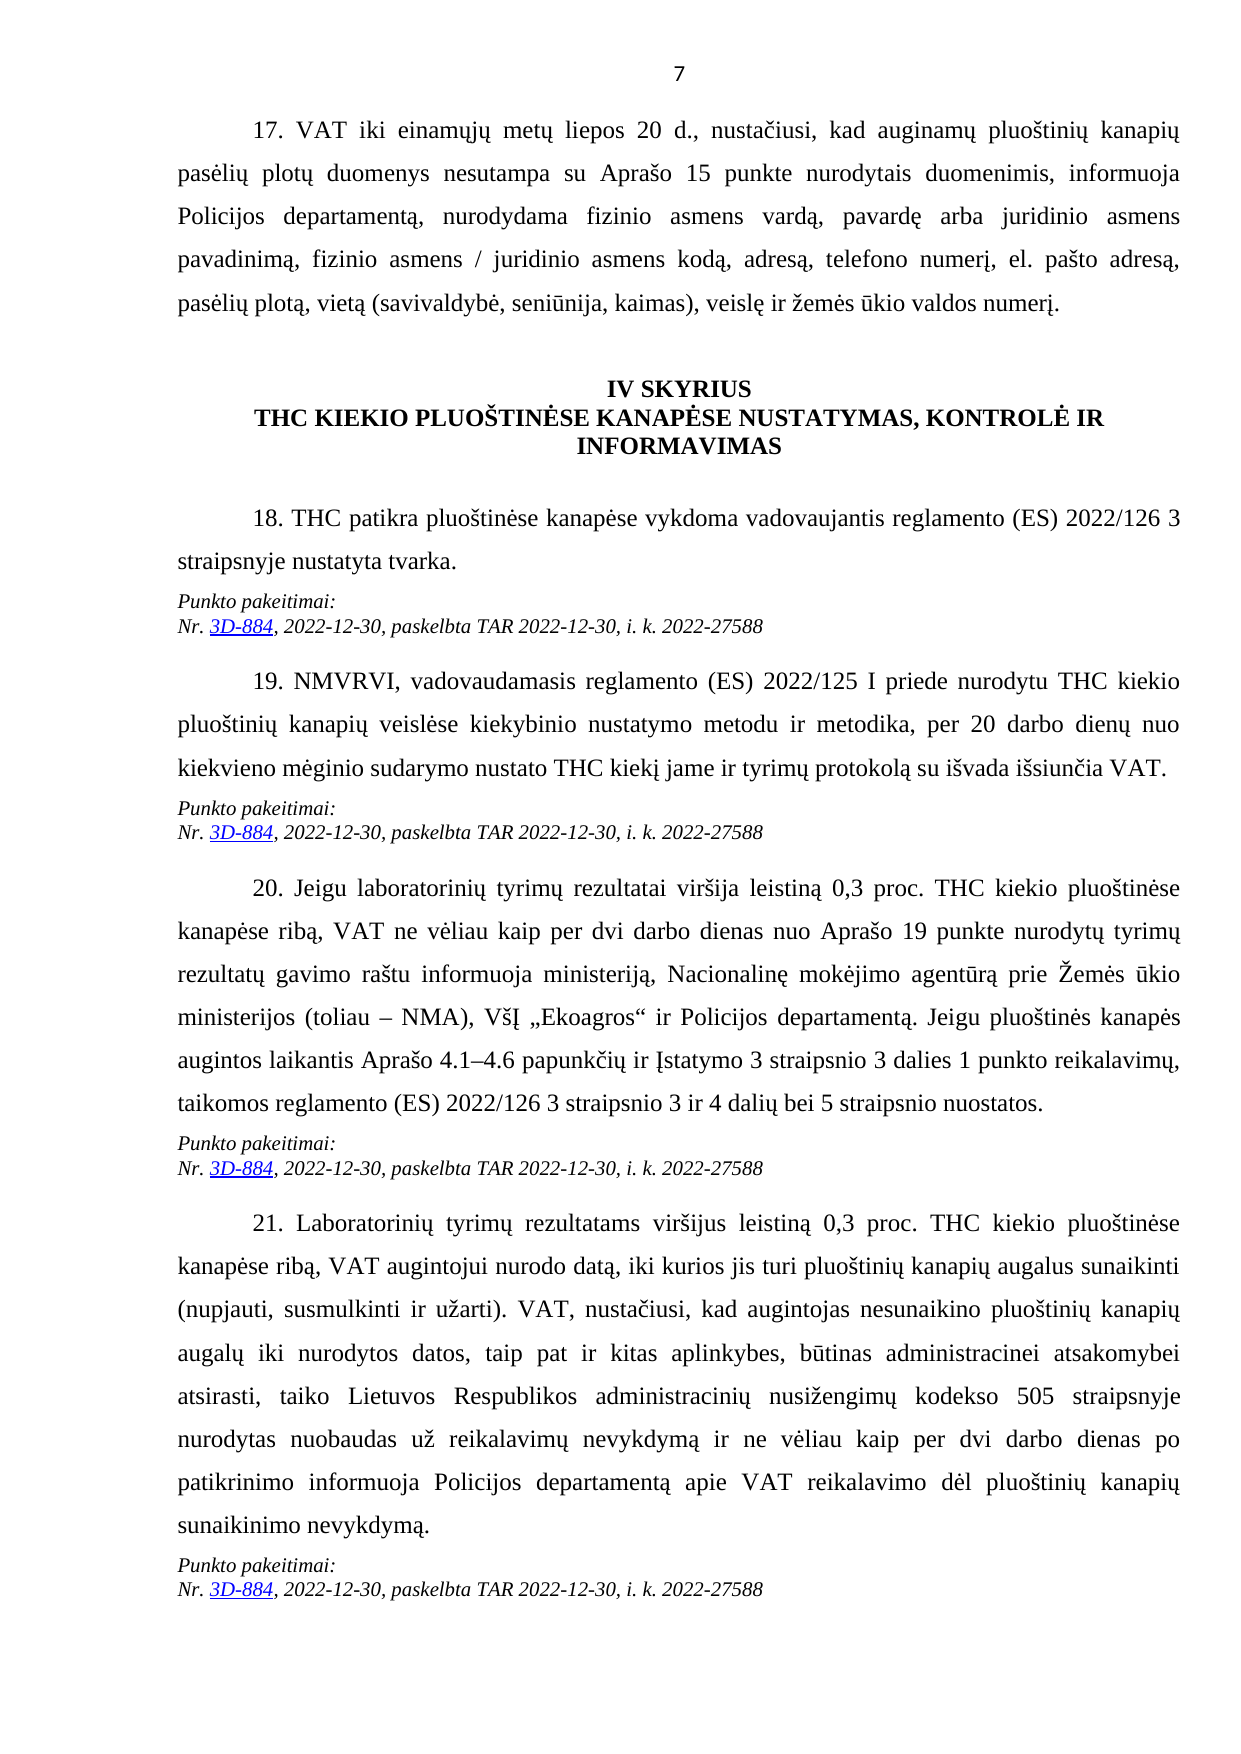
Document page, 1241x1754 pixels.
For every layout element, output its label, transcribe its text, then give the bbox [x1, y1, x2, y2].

text IV SKYRIUS [177, 374, 1181, 403]
text Punkto pakeitimai: [177, 796, 1181, 820]
text 20. Jeigu laboratorinių tyrimų rezultatai viršija leistiną 0,3 proc. THC kiekio pluoštinėse kanapėse ribą, VAT ne vėliau kaip per dvi darbo dienas nuo Aprašo 19 punkte nurodytų tyrimų rezultatų gavimo raštu informuoja ministeriją, Nacionalinę mokėjimo agentūrą prie Žemės ūkio ministerijos (toliau – NMA), VšĮ „Ekoagros“ ir Policijos departamentą. Jeigu pluoštinės kanapės augintos laikantis Aprašo 4.1–4.6 papunkčių ir Įstatymo 3 straipsnio 3 dalies 1 punkto reikalavimų, taikomos reglamento (ES) 2022/126 3 straipsnio 3 ir 4 dalių bei 5 straipsnio nuostatos. [177, 873, 1181, 1117]
text 19. NMVRVI, vadovaudamasis reglamento (ES) 2022/125 I priede nurodytu THC kiekio pluoštinių kanapių veislėse kiekybinio nustatymo metodu ir metodika, per 20 darbo dienų nuo kiekvieno mėginio sudarymo nustato THC kiekį jame ir tyrimų protokolą su išvada išsiunčia VAT. [177, 666, 1181, 781]
text THC KIEKIO PLUOŠTINĖSE KANAPĖSE NUSTATYMAS, KONTROLĖ IR INFORMAVIMAS [177, 403, 1181, 460]
text 18. THC patikra pluoštinėse kanapėse vykdoma vadovaujantis reglamento (ES) 2022/126 3 straipsnyje nustatyta tvarka. [177, 503, 1181, 575]
text Punkto pakeitimai: [177, 589, 1181, 613]
text Nr. 3D-884, 2022-12-30, paskelbta TAR 2022-12-30, i. k. 2022-27588 [177, 613, 1181, 638]
text 17. VAT iki einamųjų metų liepos 20 d., nustačiusi, kad auginamų pluoštinių kanapių pasėlių plotų duomenys nesutampa su Aprašo 15 punkte nurodytais duomenimis, informuoja Policijos departamentą, nurodydama fizinio asmens vardą, pavardę arba juridinio asmens pavadinimą, fizinio asmens / juridinio asmens kodą, adresą, telefono numerį, el. pašto adresą, pasėlių plotą, vietą (savivaldybė, seniūnija, kaimas), veislę ir žemės ūkio valdos numerį. [177, 115, 1181, 316]
text Punkto pakeitimai: [177, 1131, 1181, 1155]
text Punkto pakeitimai: [177, 1553, 1181, 1577]
text Nr. 3D-884, 2022-12-30, paskelbta TAR 2022-12-30, i. k. 2022-27588 [177, 1577, 1181, 1601]
text 21. Laboratorinių tyrimų rezultatams viršijus leistiną 0,3 proc. THC kiekio pluoštinėse kanapėse ribą, VAT augintojui nurodo datą, iki kurios jis turi pluoštinių kanapių augalus sunaikinti (nupjauti, susmulkinti ir užarti). VAT, nustačiusi, kad augintojas nesunaikino pluoštinių kanapių augalų iki nurodytos datos, taip pat ir kitas aplinkybes, būtinas administracinei atsakomybei atsirasti, taiko Lietuvos Respublikos administracinių nusižengimų kodekso 505 straipsnyje nurodytas nuobaudas už reikalavimų nevykdymą ir ne vėliau kaip per dvi darbo dienas po patikrinimo informuoja Policijos departamentą apie VAT reikalavimo dėl pluoštinių kanapių sunaikinimo nevykdymą. [177, 1208, 1181, 1539]
text Nr. 3D-884, 2022-12-30, paskelbta TAR 2022-12-30, i. k. 2022-27588 [177, 1155, 1181, 1179]
text Nr. 3D-884, 2022-12-30, paskelbta TAR 2022-12-30, i. k. 2022-27588 [177, 820, 1181, 844]
